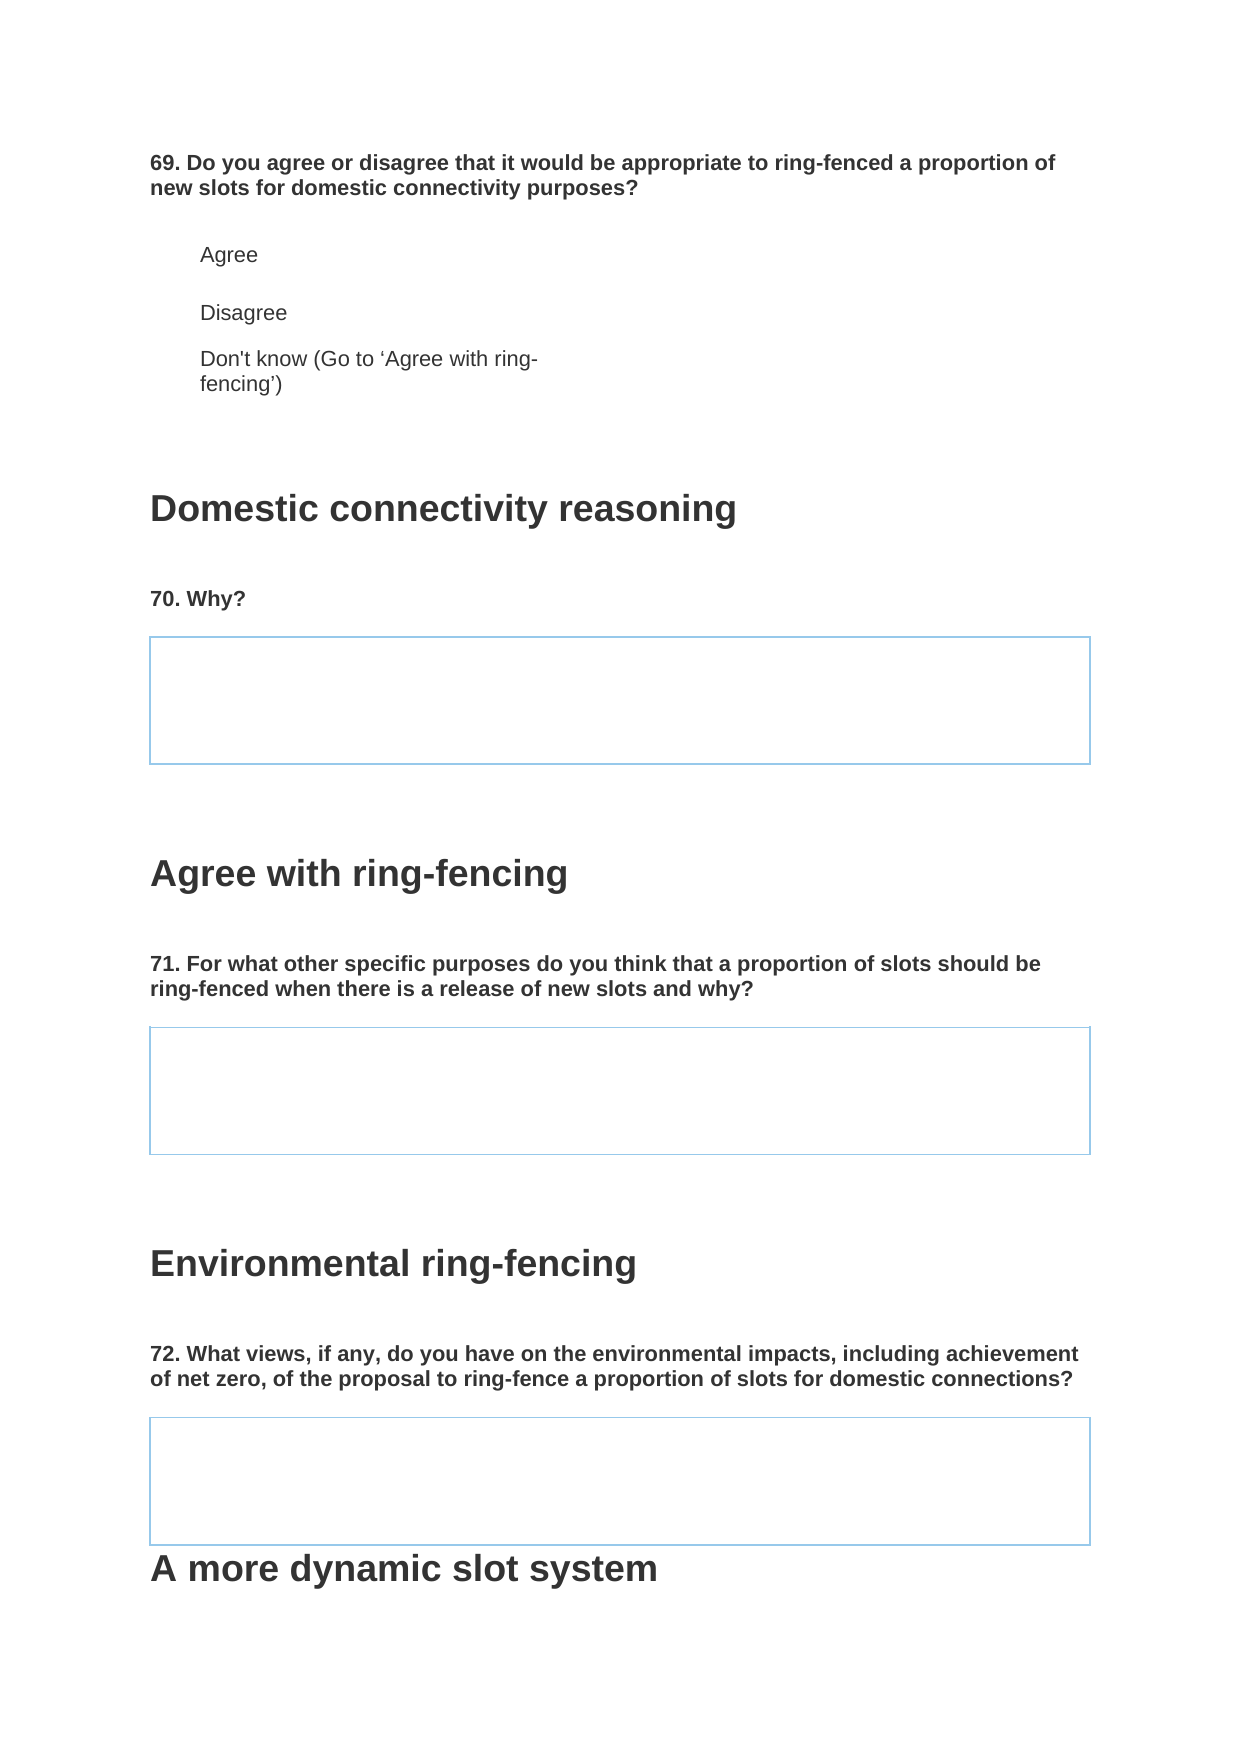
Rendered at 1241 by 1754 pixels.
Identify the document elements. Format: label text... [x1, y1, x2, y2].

table_header [150, 226, 200, 284]
text Agree with ring-fencing [150, 765, 1090, 894]
table_cell [150, 284, 200, 342]
text A more dynamic slot system [150, 1546, 1090, 1589]
table_header [151, 638, 1089, 763]
table_cell Disagree [200, 284, 621, 342]
text Environmental ring-fencing [150, 1155, 1090, 1285]
text Domestic connectivity reasoning [150, 400, 1090, 529]
table_cell Don't know (Go to ‘Agree with ring-fencing’) [200, 342, 621, 400]
subtitle 69. Do you agree or disagree that it would be appropriate to ring-fenced a proportion of new slots for domestic connectivity purposes? [150, 150, 1090, 200]
subtitle 71. For what other specific purposes do you think that a proportion of slots should be ring-fenced when there is a release of new slots and why? [150, 951, 1090, 1001]
table_cell [150, 342, 200, 400]
table_header Agree [200, 226, 621, 284]
subtitle 72. What views, if any, do you have on the environmental impacts, including achievement of net zero, of the proposal to ring-fence a proportion of slots for domestic connections? [150, 1341, 1090, 1392]
table_header [151, 1028, 1089, 1154]
subtitle 70. Why? [150, 586, 1090, 611]
table_header [151, 1418, 1089, 1544]
